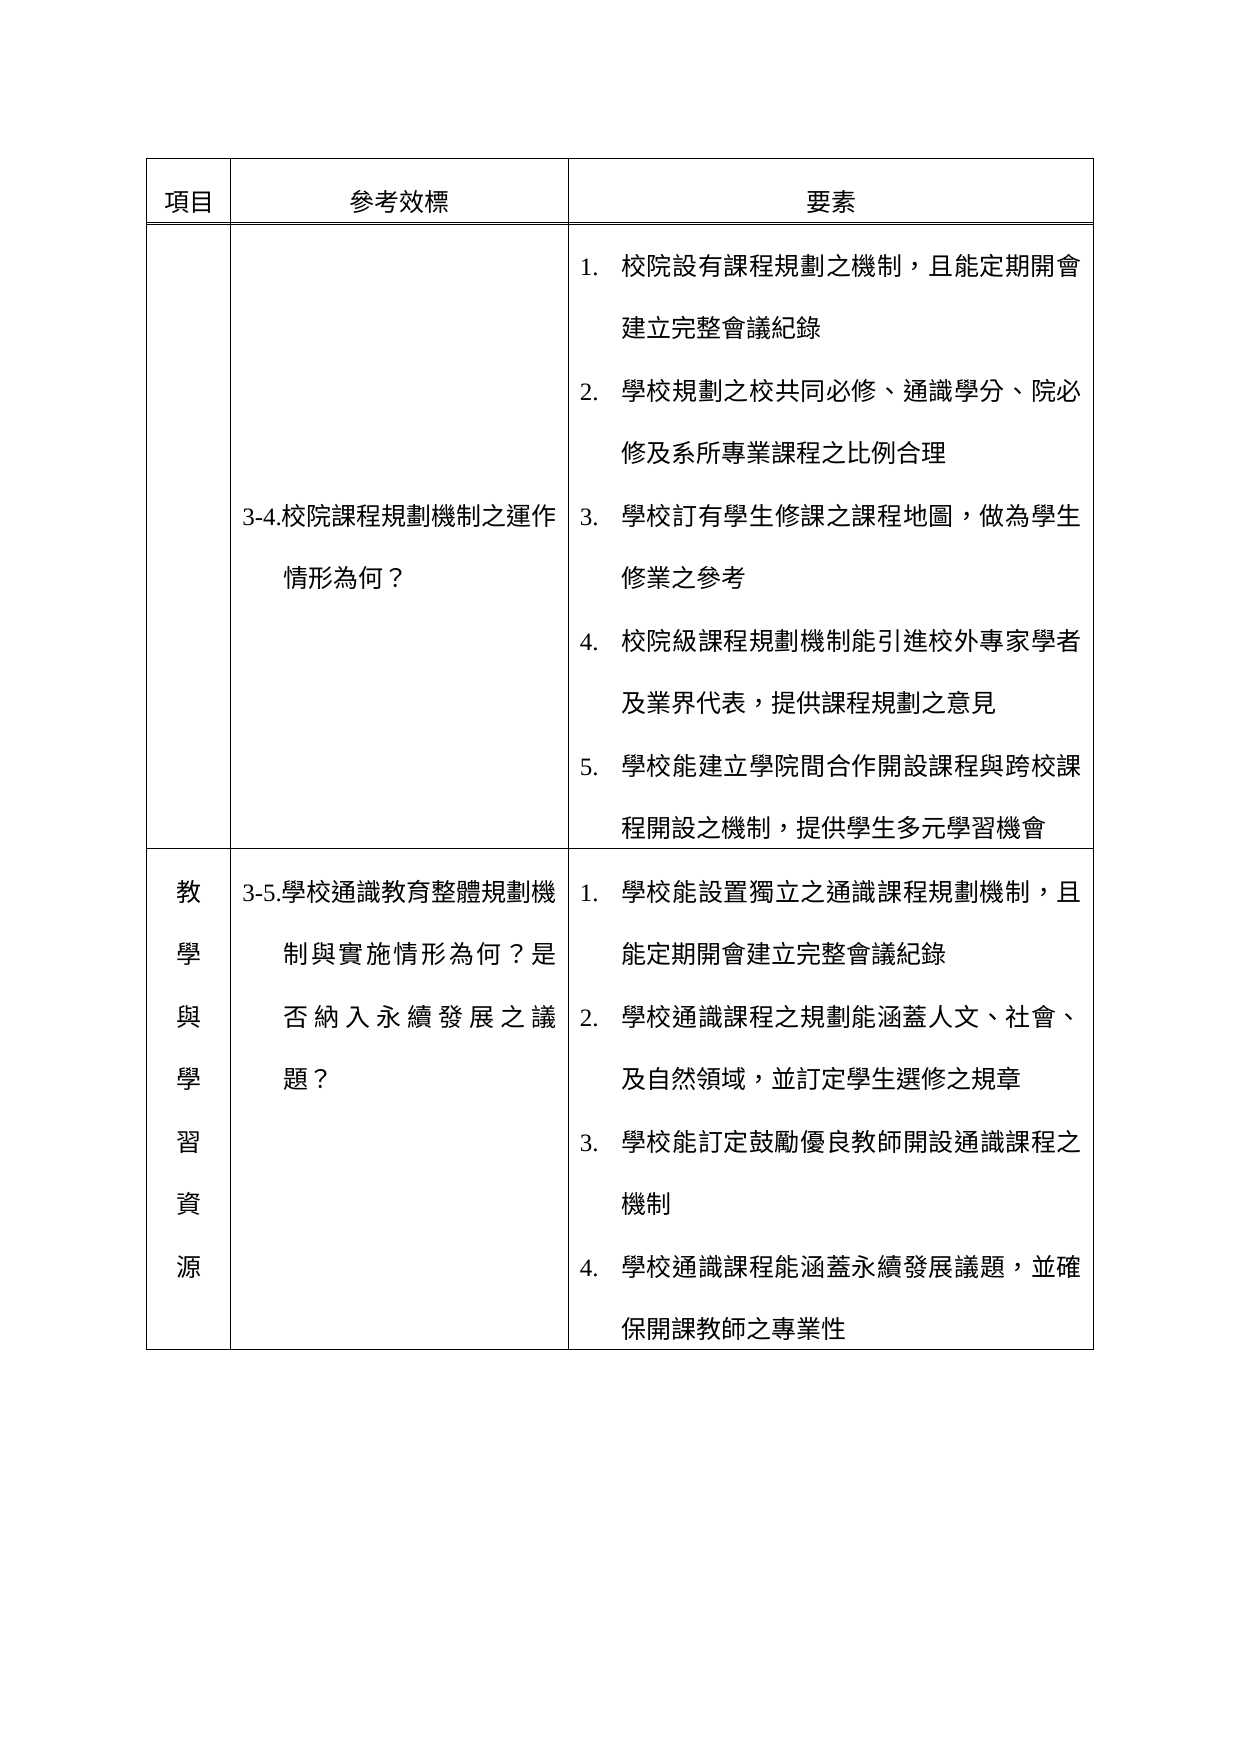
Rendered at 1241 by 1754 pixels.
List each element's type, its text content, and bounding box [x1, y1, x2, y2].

table_cell 3-5.學校通識教育整體規劃機制與實施情形為何？是否納入永續發展之議題？ [231, 849, 568, 1349]
table_cell 3-4.校院課程規劃機制之運作情形為何？ [231, 225, 568, 848]
table_header 參考效標 [231, 159, 568, 222]
table_cell 校院設有課程規劃之機制，且能定期開會建立完整會議紀錄 學校規劃之校共同必修、通識學分、院必修及系所專業課程之比例合理 學校訂有學生修課之課程地圖，做為學生修業之參考 校院級課程規劃機制能引進校外專家學者及業界代表，提供課程規劃之意見 學校能建立學院間合作開設課程與跨校課程開設之機制，提供學生多元學習機會 [569, 225, 1093, 848]
table_cell 教 學 與 學 習 資 源 [147, 849, 230, 1349]
table_header 要素 [569, 159, 1093, 222]
table_cell 學校能設置獨立之通識課程規劃機制，且能定期開會建立完整會議紀錄 學校通識課程之規劃能涵蓋人文、社會、及自然領域，並訂定學生選修之規章 學校能訂定鼓勵優良教師開設通識課程之機制 學校通識課程能涵蓋永續發展議題，並確保開課教師之專業性 [569, 849, 1093, 1349]
table_cell [147, 225, 230, 848]
table_header 項目 [147, 159, 230, 222]
